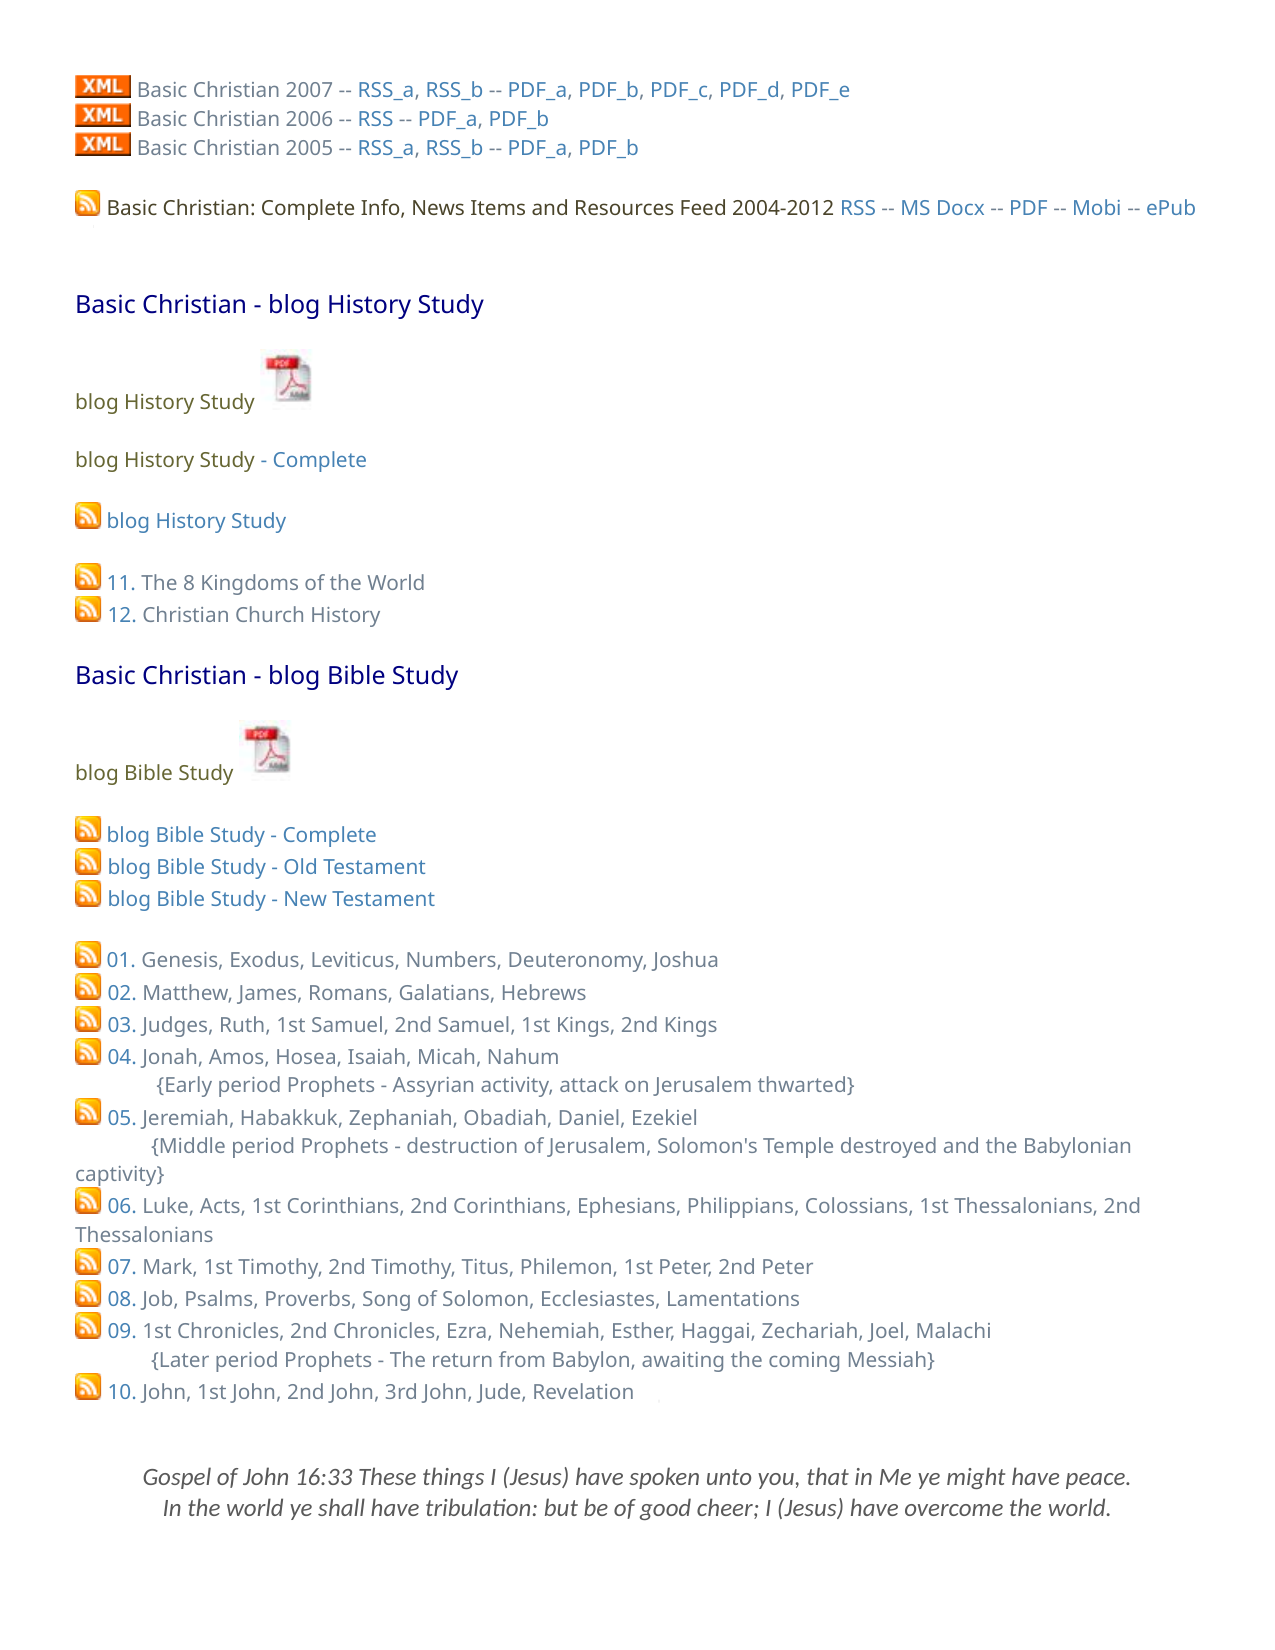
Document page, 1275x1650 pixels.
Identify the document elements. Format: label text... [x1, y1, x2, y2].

picture [75, 941, 102, 968]
picture [75, 1280, 102, 1307]
text blog History Study - Complete [75, 445, 1200, 473]
text blog History Study [75, 349, 1200, 416]
picture [75, 973, 102, 1000]
picture [75, 1248, 102, 1275]
text Basic Christian 2007 -- RSS_a, RSS_b -- PDF_a, PDF_b, PDF_c, PDF_d, PDF_e Basic Christian 2006 -- RSS -- PDF_a, PDF_b Basic Christian 2005 -- RSS_a, RSS_b -- PDF_a, PDF_b [75, 75, 1200, 162]
picture [75, 1006, 102, 1032]
picture [260, 349, 321, 410]
picture [75, 1187, 102, 1214]
picture [75, 502, 102, 529]
picture [75, 563, 102, 590]
text Basic Christian: Complete Info, News Items and Resources Feed 2004-2012 RSS -- MS Docx -- PDF -- Mobi -- ePub [75, 191, 1200, 257]
picture [75, 1373, 102, 1400]
picture [239, 720, 299, 781]
text 11. The 8 Kingdoms of the World 12. Christian Church History [75, 564, 1200, 628]
picture [75, 103, 131, 127]
text blog History Study [75, 502, 1200, 535]
text 01. Genesis, Exodus, Leviticus, Numbers, Deuteronomy, Joshua 02. Matthew, James, Romans, Galatians, Hebrews 03. Judges, Ruth, 1st Samuel, 2nd Samuel, 1st Kings, 2nd Kings 04. Jonah, Amos, Hosea, Isaiah, Micah, Nahum {Early period Prophets - Assyrian activity, attack on Jerusalem thwarted} 05. Jeremiah, Habakkuk, Zephaniah, Obadiah, Daniel, Ezekiel {Middle period Prophets - destruction of Jerusalem, Solomon's Temple destroyed and the Babylonian captivity} 06. Luke, Acts, 1st Corinthians, 2nd Corinthians, Ephesians, Philippians, Colossians, 1st Thessalonians, 2nd Thessalonians 07. Mark, 1st Timothy, 2nd Timothy, Titus, Philemon, 1st Peter, 2nd Peter 08. Job, Psalms, Proverbs, Song of Solomon, Ecclesiastes, Lamentations 09. 1st Chronicles, 2nd Chronicles, Ezra, Nehemiah, Esther, Haggai, Zechariah, Joel, Malachi {Later period Prophets - The return from Babylon, awaiting the coming Messiah} 10. John, 1st John, 2nd John, 3rd John, Jude, Revelation [75, 942, 1200, 1432]
picture [75, 190, 100, 216]
picture [75, 816, 102, 842]
picture [75, 880, 102, 907]
text blog Bible Study - Complete blog Bible Study - Old Testament blog Bible Study - New Testament [75, 816, 1200, 912]
picture [75, 1312, 102, 1339]
subtitle Gospel of John 16:33 These things I (Jesus) have spoken unto you, that in Me ye might have peace. In the world ye shall have tribulation: but be of good cheer; I (Jesus) have overcome the world. [75, 1461, 1200, 1522]
text Basic Christian - blog Bible Study [75, 657, 1200, 691]
picture [75, 596, 102, 622]
picture [75, 1038, 102, 1065]
text blog Bible Study [75, 721, 1200, 787]
picture [75, 75, 131, 98]
picture [75, 1098, 102, 1125]
picture [75, 132, 131, 156]
text Basic Christian - blog History Study [75, 286, 1200, 320]
picture [75, 848, 102, 875]
